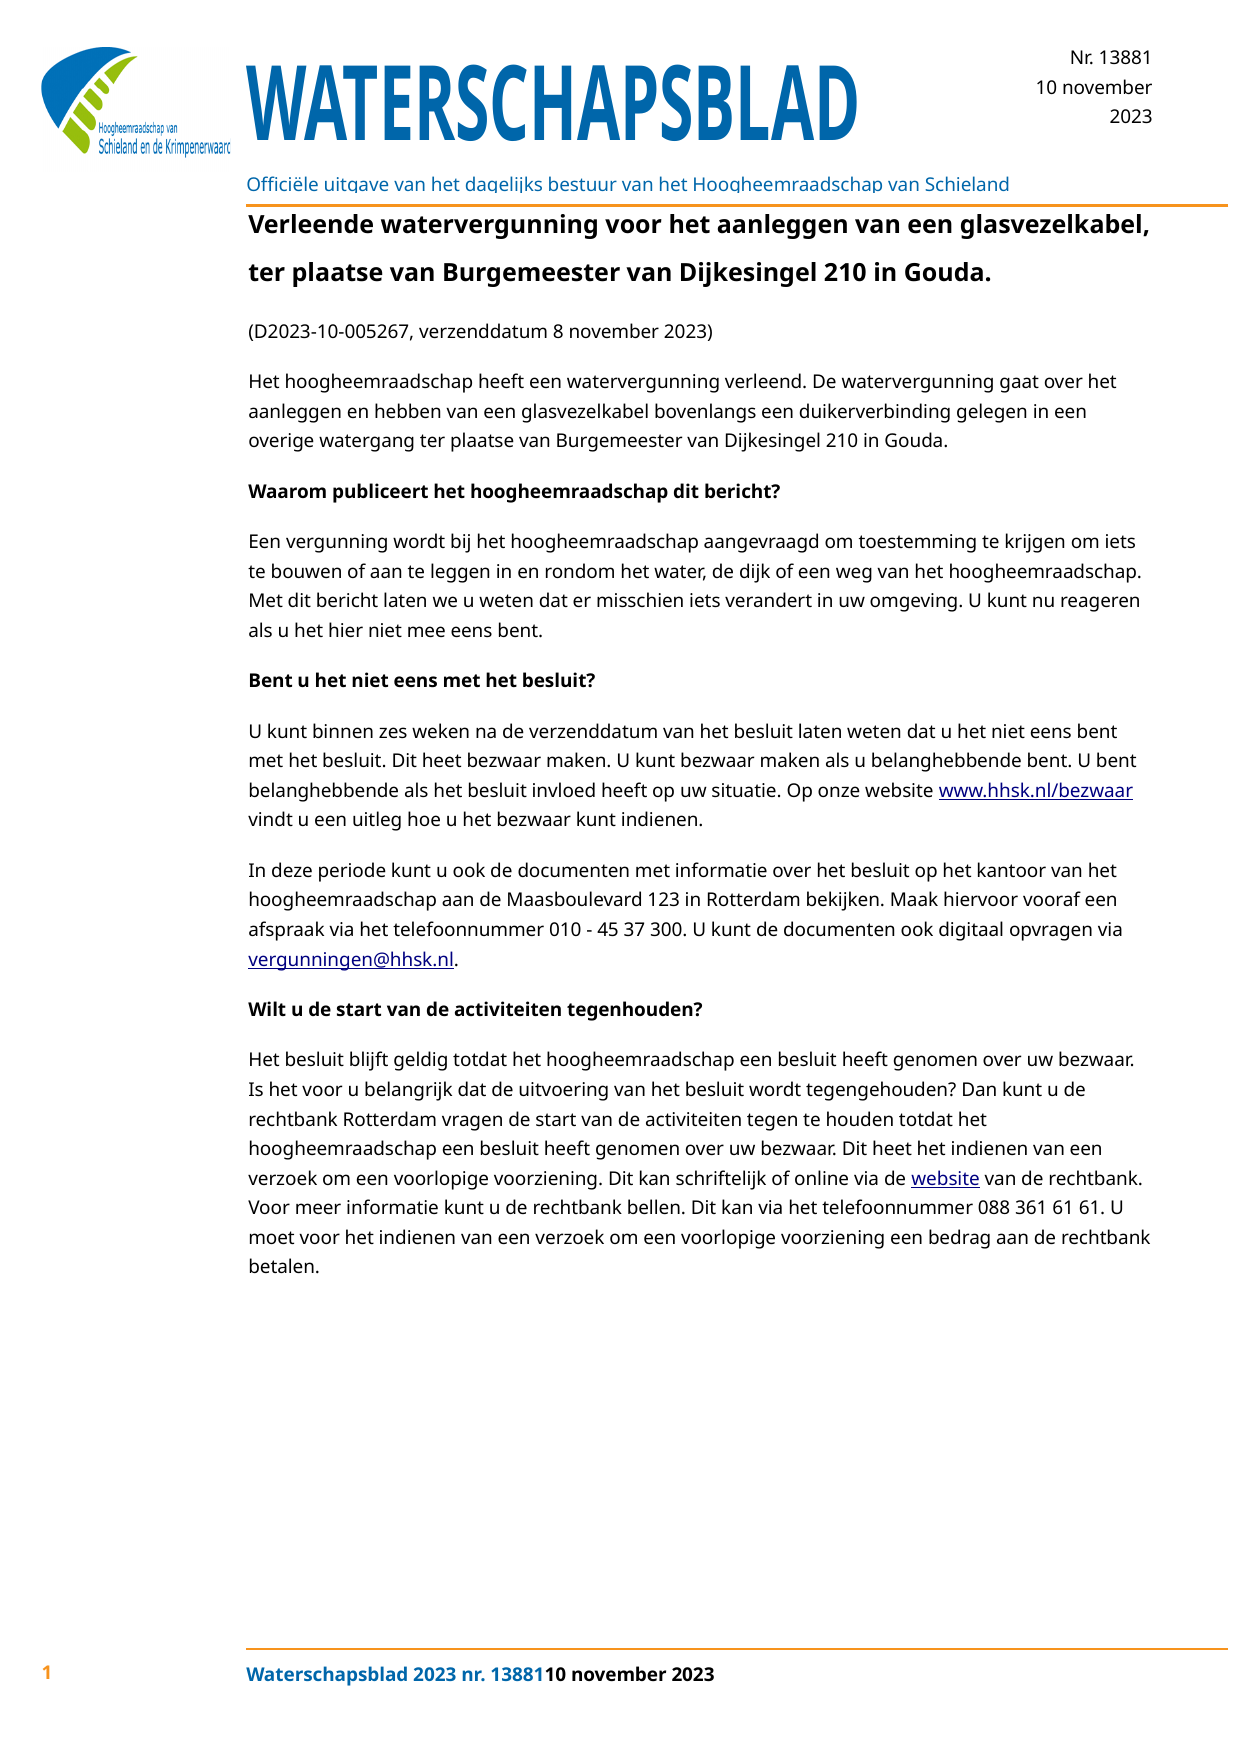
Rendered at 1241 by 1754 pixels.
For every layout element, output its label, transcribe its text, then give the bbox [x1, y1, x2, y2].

text Waarom publiceert het hoogheemraadschap dit bericht? [248, 478, 1152, 504]
text Het besluit blijft geldig totdat het hoogheemraadschap een besluit heeft genomen over uw bezwaar. Is het voor u belangrijk dat de uitvoering van het besluit wordt tegengehouden? Dan kunt u de rechtbank Rotterdam vragen de start van de activiteiten tegen te houden totdat het hoogheemraadschap een besluit heeft genomen over uw bezwaar. Dit heet het indienen van een verzoek om een voorlopige voorziening. Dit kan schriftelijk of online via de website van de rechtbank. Voor meer informatie kunt u de rechtbank bellen. Dit kan via het telefoonnummer 088 361 61 61. U moet voor het indienen van een verzoek om een voorlopige voorziening een bedrag aan de rechtbank betalen. [248, 1047, 1152, 1279]
text Het hoogheemraadschap heeft een watervergunning verleend. De watervergunning gaat over het aanleggen en hebben van een glasvezelkabel bovenlangs een duikerverbinding gelegen in een overige watergang ter plaatse van Burgemeester van Dijkesingel 210 in Gouda. [248, 368, 1152, 453]
text U kunt binnen zes weken na de verzenddatum van het besluit laten weten dat u het niet eens bent met het besluit. Dit heet bezwaar maken. U kunt bezwaar maken als u belanghebbende bent. U bent belanghebbende als het besluit invloed heeft op uw situatie. Op onze website www.hhsk.nl/bezwaar vindt u een uitleg hoe u het bezwaar kunt indienen. [248, 718, 1152, 832]
text Wilt u de start van de activiteiten tegenhouden? [248, 996, 1152, 1022]
text (D2023-10-005267, verzenddatum 8 november 2023) [248, 318, 1152, 344]
text Verleende watervergunning voor het aanleggen van een glasvezelkabel, ter plaatse van Burgemeester van Dijkesingel 210 in Gouda. [248, 207, 1152, 288]
text In deze periode kunt u ook de documenten met informatie over het besluit op het kantoor van het hoogheemraadschap aan de Maasboulevard 123 in Rotterdam bekijken. Maak hiervoor vooraf een afspraak via het telefoonnummer 010 - 45 37 300. U kunt de documenten ook digitaal opvragen via vergunningen@hhsk.nl. [248, 857, 1152, 972]
picture [41, 47, 231, 172]
text Bent u het niet eens met het besluit? [248, 667, 1152, 693]
text Een vergunning wordt bij het hoogheemraadschap aangevraagd om toestemming te krijgen om iets te bouwen of aan te leggen in en rondom het water, de dijk of een weg van het hoogheemraadschap. Met dit bericht laten we u weten dat er misschien iets verandert in uw omgeving. U kunt nu reageren als u het hier niet mee eens bent. [248, 528, 1152, 643]
